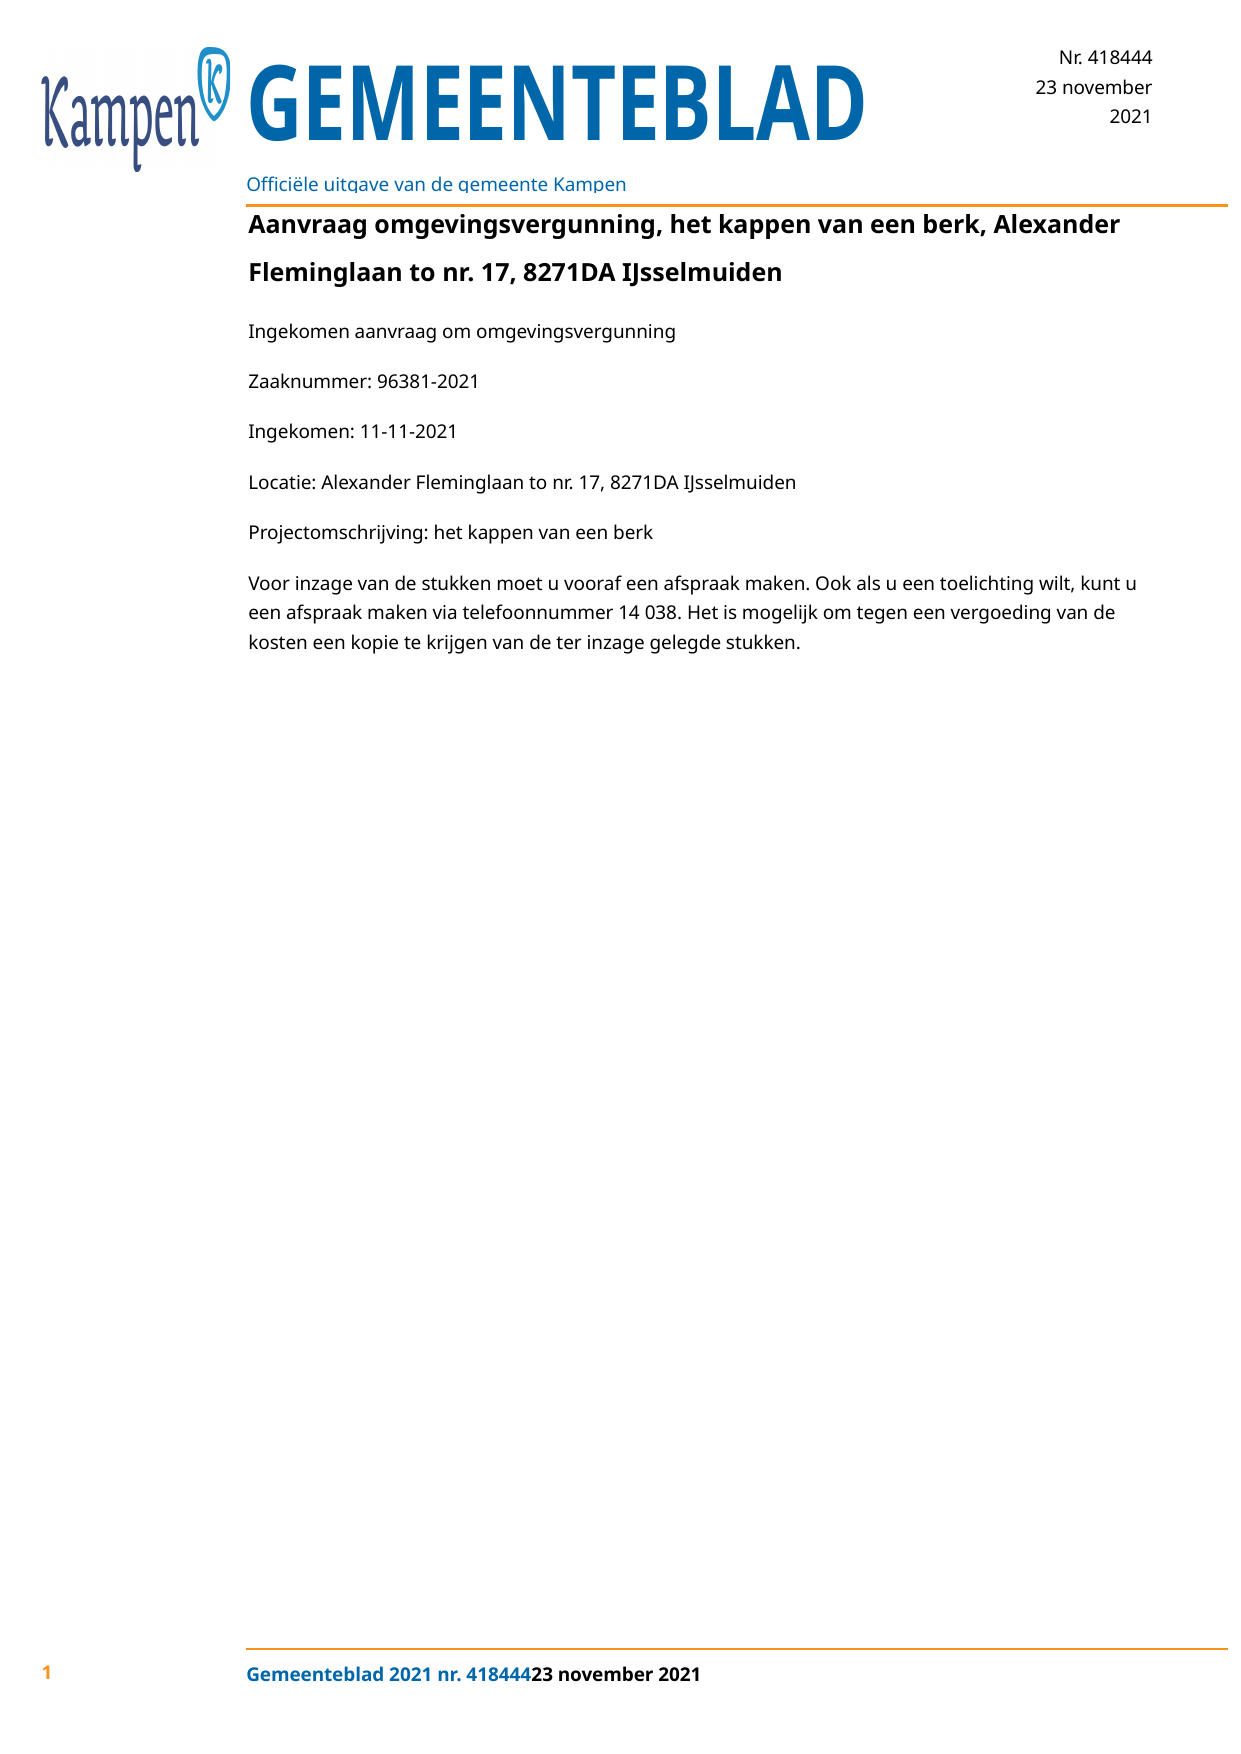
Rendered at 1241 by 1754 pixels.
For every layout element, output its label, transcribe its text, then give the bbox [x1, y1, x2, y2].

text Projectomschrijving: het kappen van een berk [248, 519, 1152, 545]
text Voor inzage van de stukken moet u vooraf een afspraak maken. Ook als u een toelichting wilt, kunt u een afspraak maken via telefoonnummer 14 038. Het is mogelijk om tegen een vergoeding van de kosten een kopie te krijgen van de ter inzage gelegde stukken. [248, 570, 1152, 655]
picture [41, 47, 231, 172]
text Ingekomen: 11-11-2021 [248, 419, 1152, 444]
text Ingekomen aanvraag om omgevingsvergunning [248, 318, 1152, 344]
text Zaaknummer: 96381-2021 [248, 368, 1152, 394]
text Locatie: Alexander Fleminglaan to nr. 17, 8271DA IJsselmuiden [248, 469, 1152, 495]
text Aanvraag omgevingsvergunning, het kappen van een berk, Alexander Fleminglaan to nr. 17, 8271DA IJsselmuiden [248, 207, 1152, 288]
